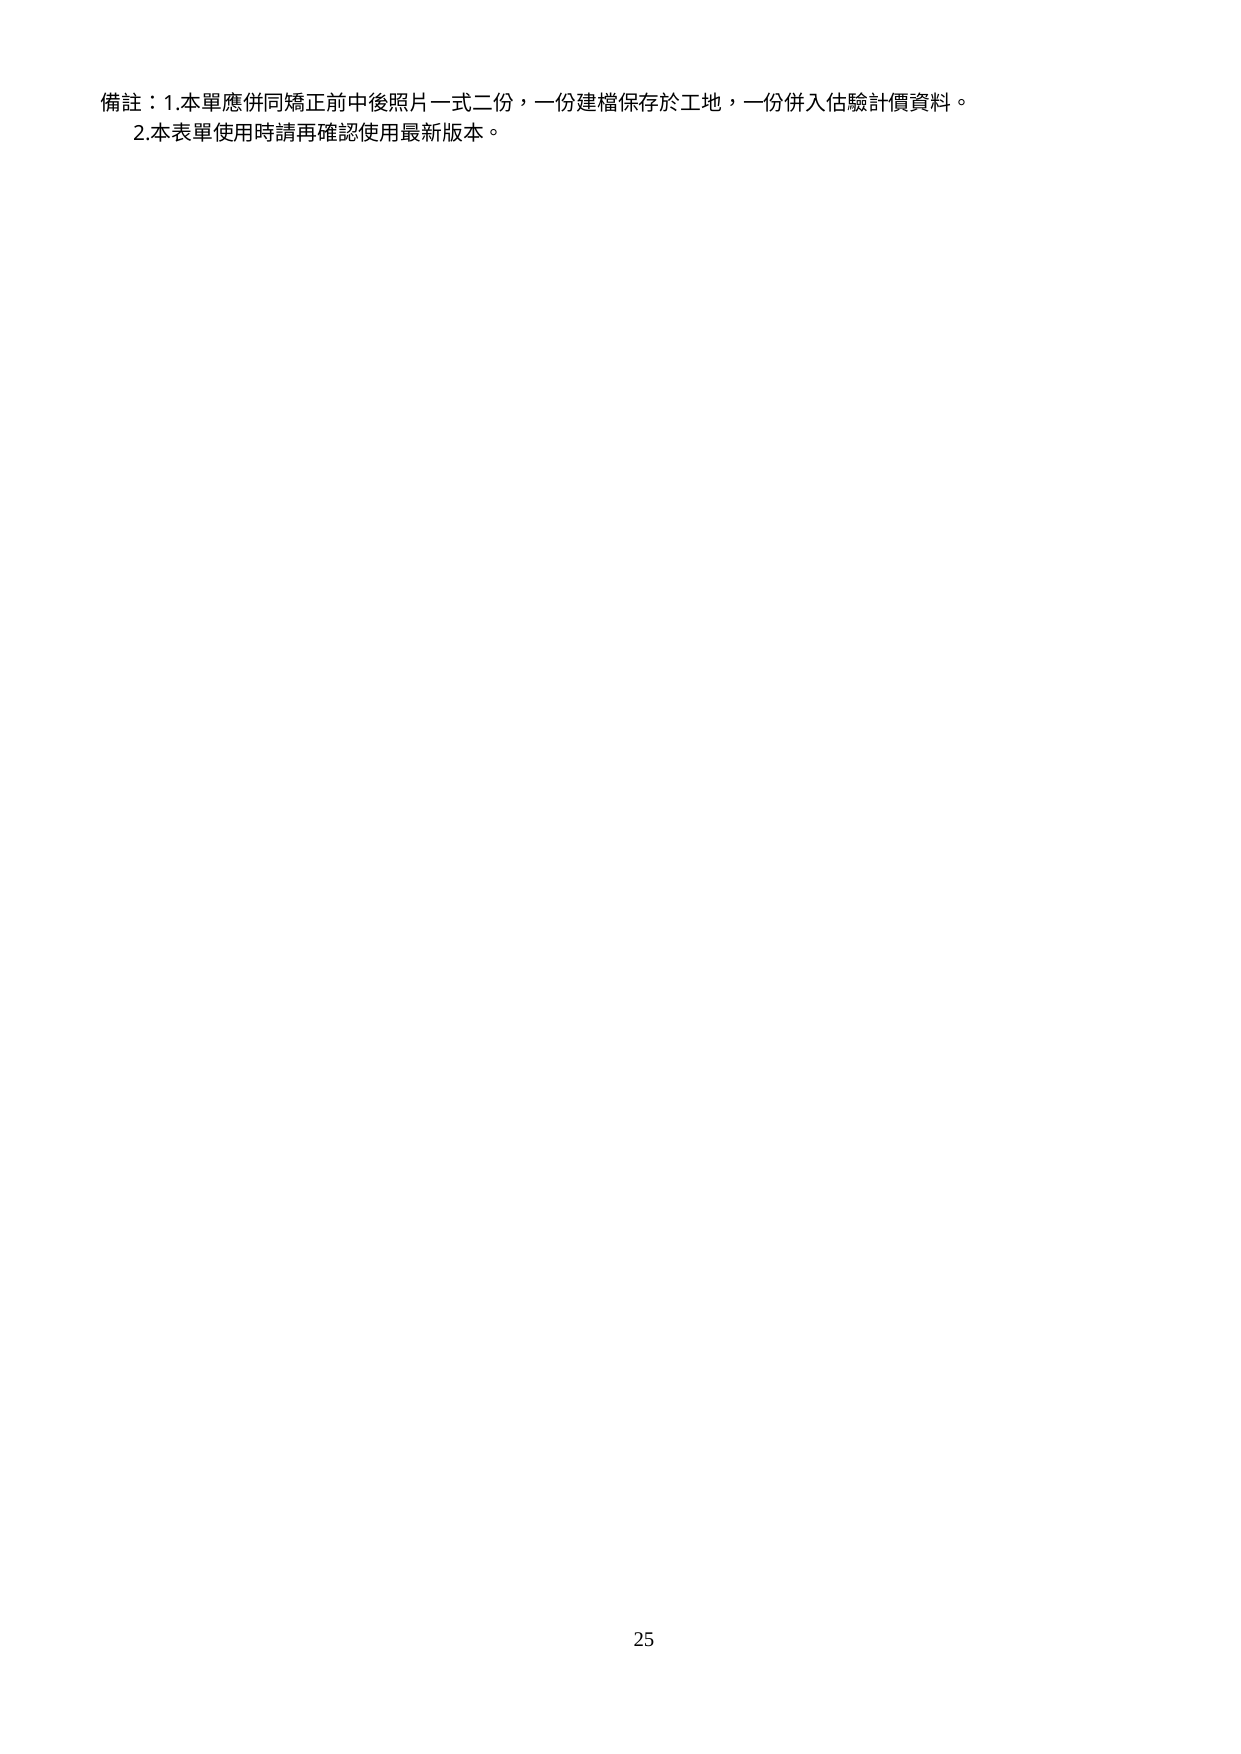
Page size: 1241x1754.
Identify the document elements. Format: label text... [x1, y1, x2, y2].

text 備註：1.本單應併同矯正前中後照片一式二份，一份建檔保存於工地，一份併入估驗計價資料。 [100, 86, 1187, 117]
text 2.本表單使用時請再確認使用最新版本。 [100, 117, 1187, 147]
